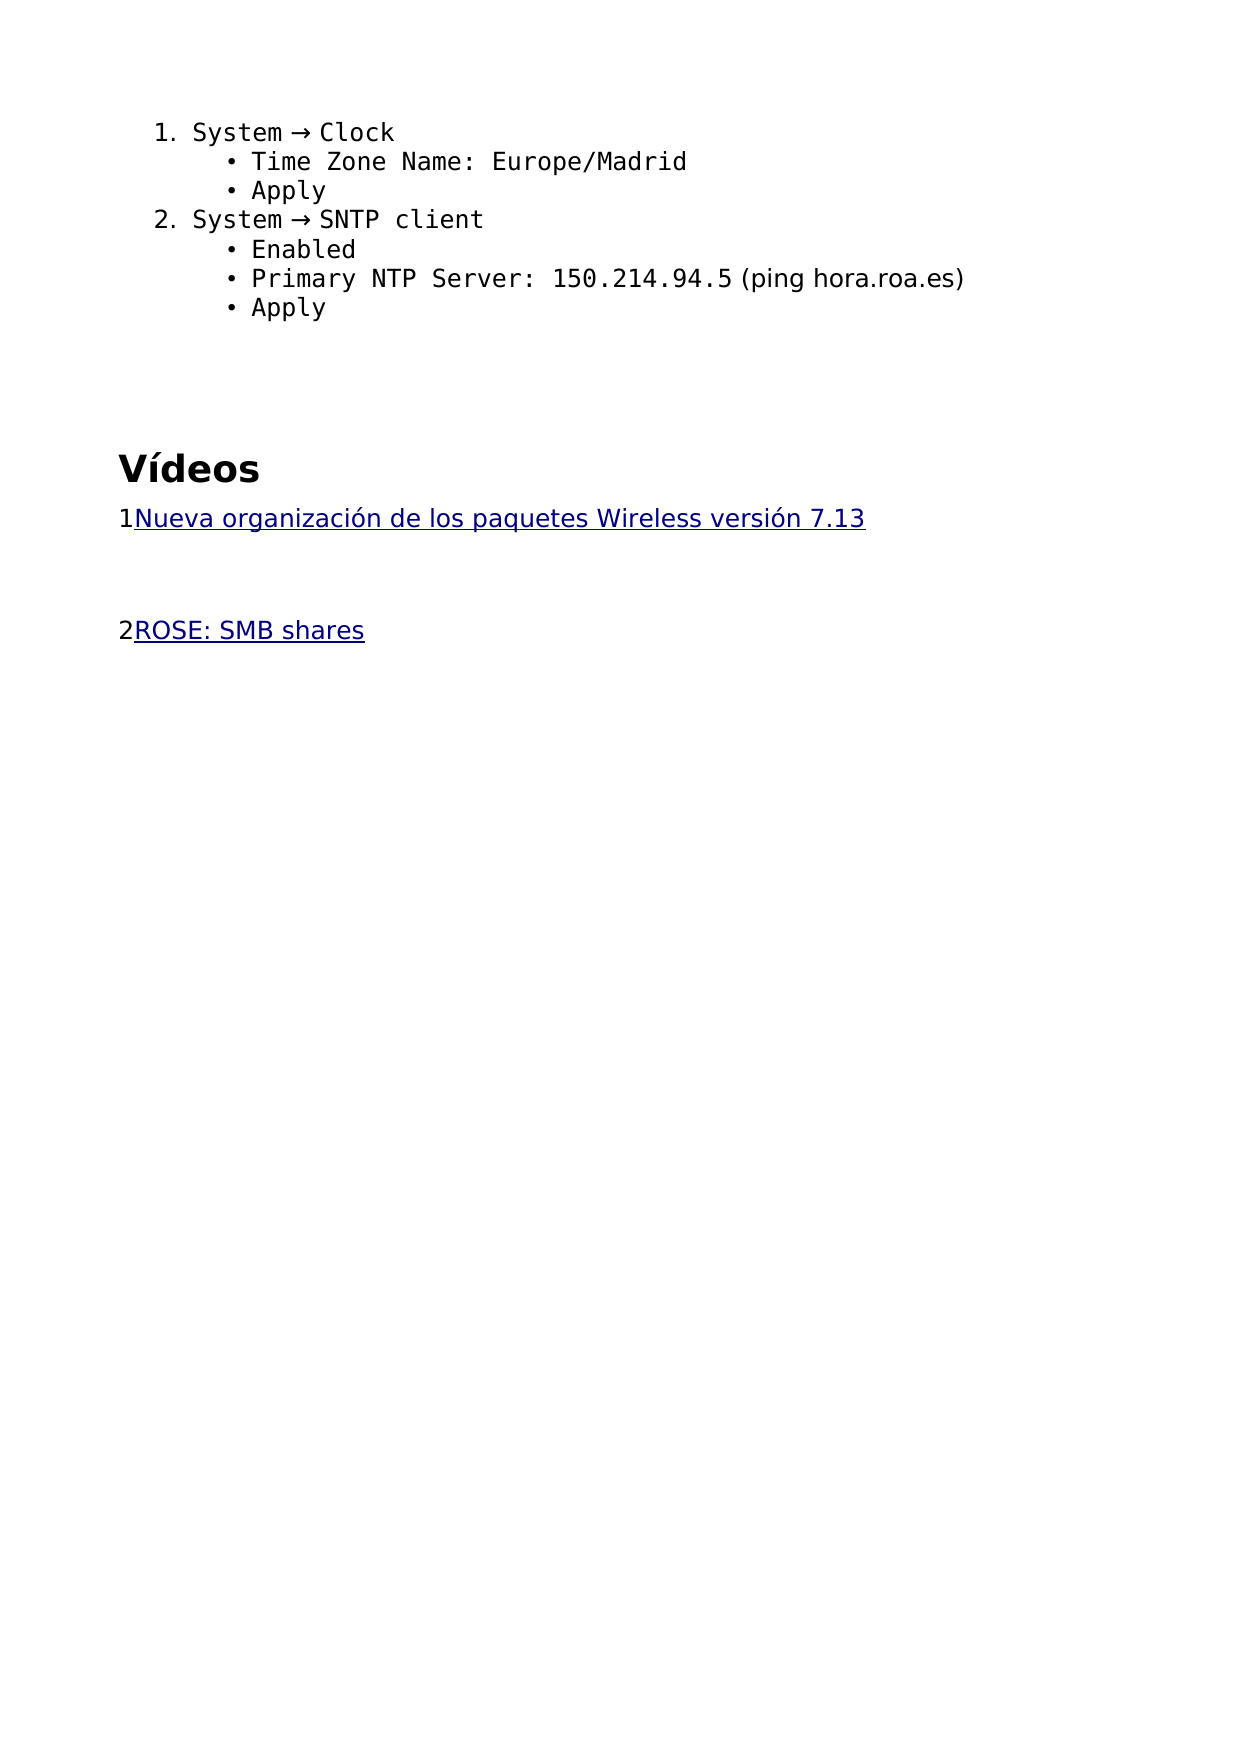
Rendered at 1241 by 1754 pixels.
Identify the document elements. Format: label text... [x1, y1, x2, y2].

list Apply [236, 176, 1122, 206]
list Enabled [236, 235, 1122, 264]
list Apply [236, 293, 1122, 322]
text 2ROSE: SMB shares [118, 616, 1122, 645]
text 1Nueva organización de los paquetes Wireless versión 7.13 [118, 504, 1122, 533]
list Primary NTP Server: 150.214.94.5 (ping hora.roa.es) [236, 264, 1122, 293]
list System → SNTP client [177, 206, 1122, 235]
subtitle Vídeos [118, 448, 1122, 491]
list Time Zone Name: Europe/Madrid [236, 147, 1122, 176]
list System → Clock [177, 118, 1122, 147]
